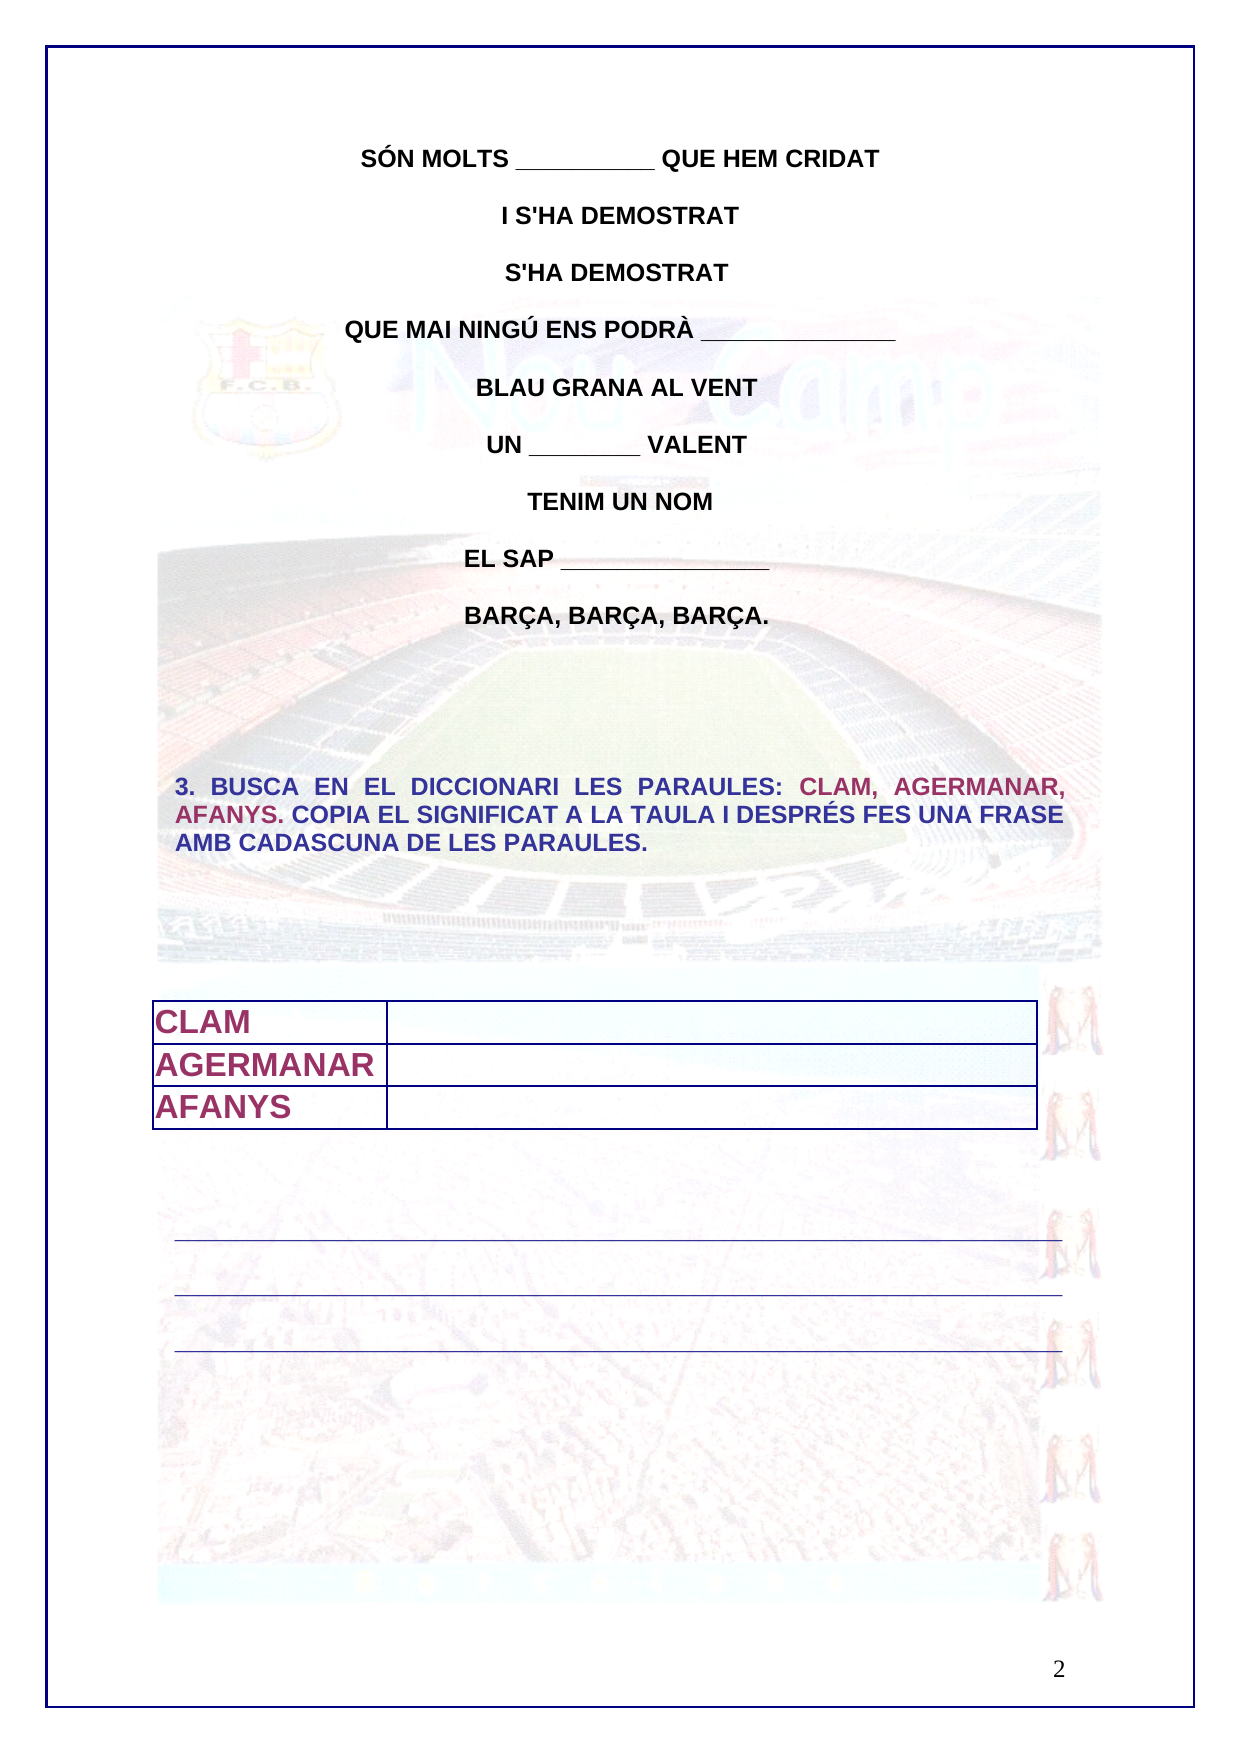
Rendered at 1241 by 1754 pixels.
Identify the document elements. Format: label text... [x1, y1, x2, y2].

subtitle S'HA DEMOSTRAT [174, 259, 1066, 287]
subtitle SÓN MOLTS __________ QUE HEM CRIDAT [174, 145, 1066, 173]
subtitle I S'HA DEMOSTRAT [174, 202, 1066, 230]
